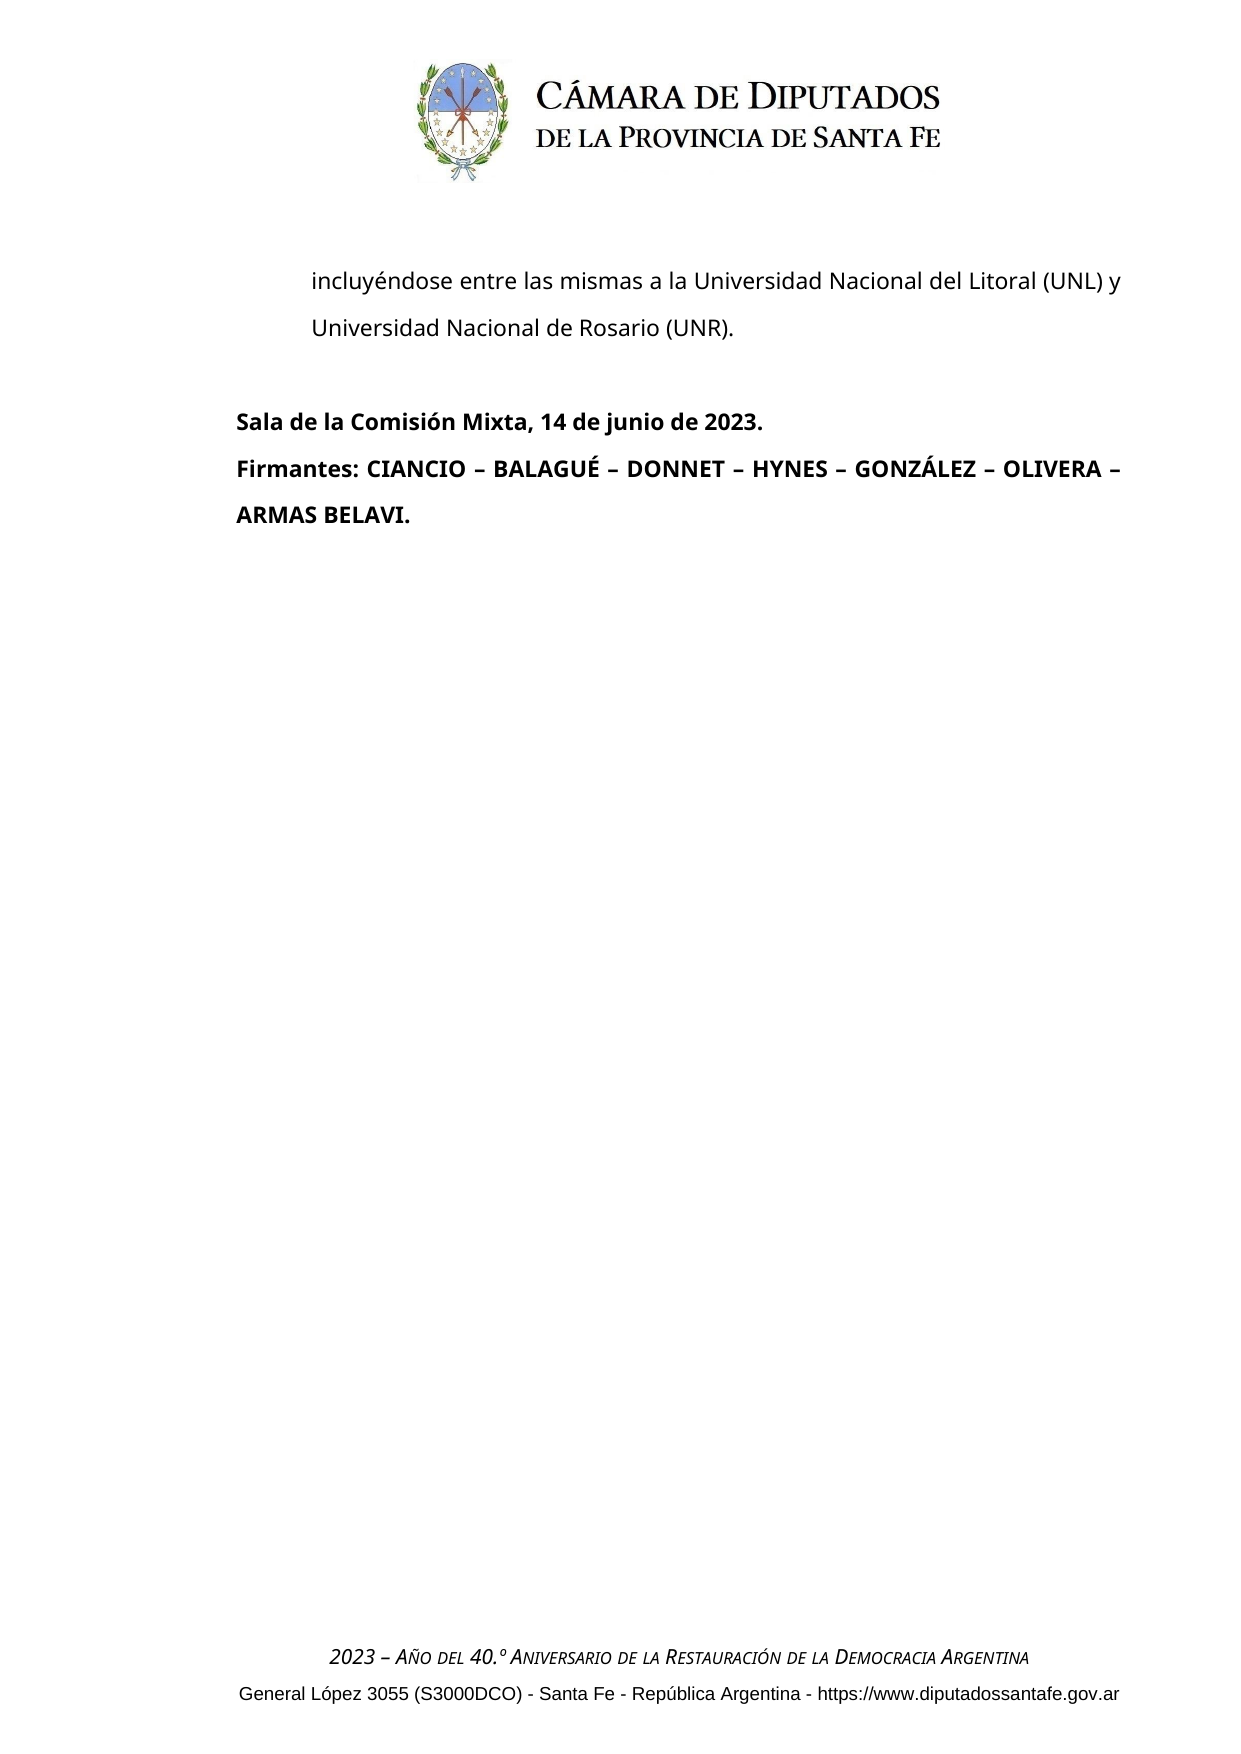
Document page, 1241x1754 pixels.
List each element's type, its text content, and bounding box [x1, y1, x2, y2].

picture [413, 59, 945, 183]
text Firmantes: CIANCIO – BALAGUÉ – DONNET – HYNES – GONZÁLEZ – OLIVERA – ARMAS BELAVI. [236, 452, 1122, 531]
text Sala de la Comisión Mixta, 14 de junio de 2023. [236, 406, 1122, 437]
text incluyéndose entre las mismas a la Universidad Nacional del Litoral (UNL) y Universidad Nacional de Rosario (UNR). [311, 265, 1122, 343]
